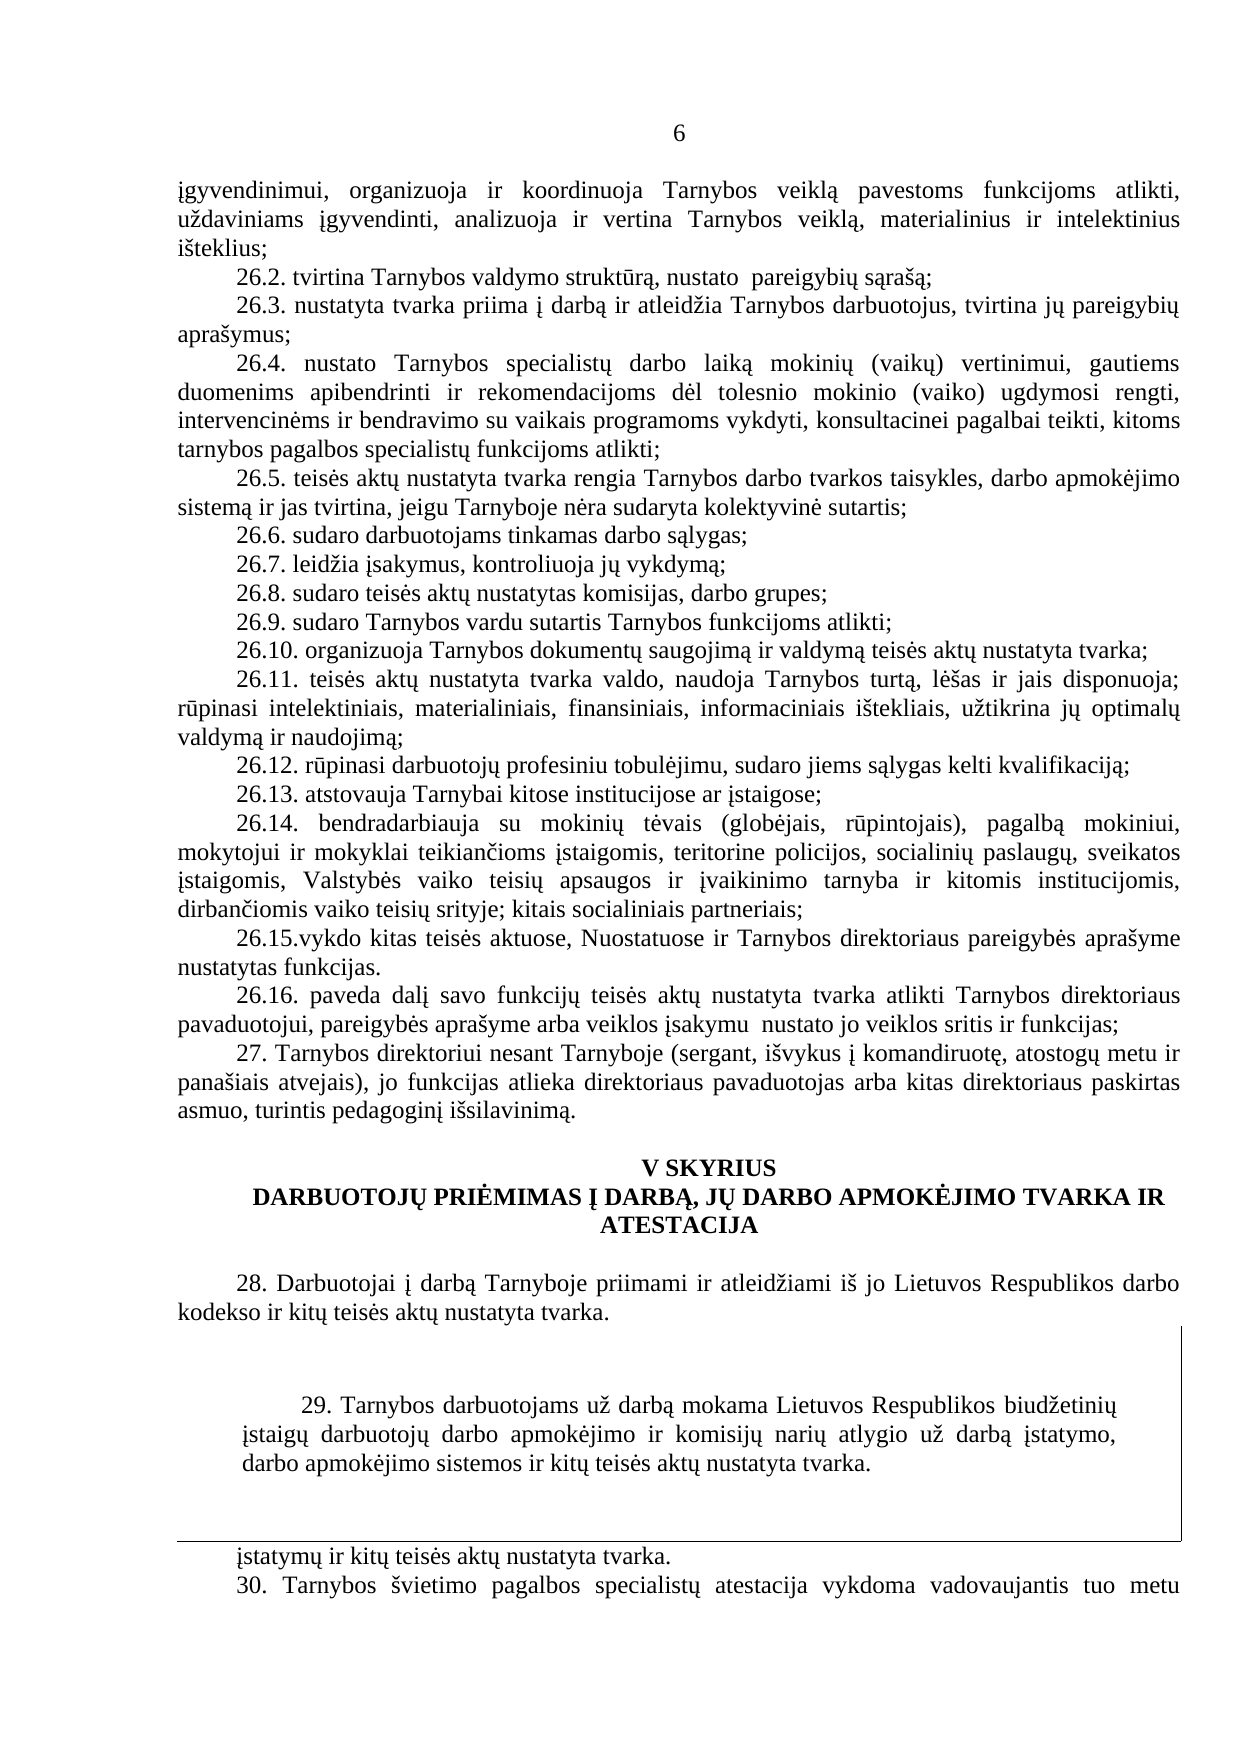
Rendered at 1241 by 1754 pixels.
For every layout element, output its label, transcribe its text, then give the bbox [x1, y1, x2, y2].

text 26.12. rūpinasi darbuotojų profesiniu tobulėjimu, sudaro jiems sąlygas kelti kvalifikaciją; [177, 751, 1181, 779]
text 26.7. leidžia įsakymus, kontroliuoja jų vykdymą; [177, 549, 1181, 578]
text 26.9. sudaro Tarnybos vardu sutartis Tarnybos funkcijoms atlikti; [177, 607, 1181, 636]
text įgyvendinimui, organizuoja ir koordinuoja Tarnybos veiklą pavestoms funkcijoms atlikti, uždaviniams įgyvendinti, analizuoja ir vertina Tarnybos veiklą, materialinius ir intelektinius išteklius; [177, 176, 1181, 262]
text 26.13. atstovauja Tarnybai kitose institucijose ar įstaigose; [177, 779, 1181, 808]
text DARBUOTOJŲ PRIĖMIMAS Į DARBĄ, JŲ DARBO APMOKĖJIMO TVARKA IR ATESTACIJA [177, 1182, 1181, 1239]
text 26.14. bendradarbiauja su mokinių tėvais (globėjais, rūpintojais), pagalbą mokiniui, mokytojui ir mokyklai teikiančioms įstaigomis, teritorine policijos, socialinių paslaugų, sveikatos įstaigomis, Valstybės vaiko teisių apsaugos ir įvaikinimo tarnyba ir kitomis institucijomis, dirbančiomis vaiko teisių srityje; kitais socialiniais partneriais; [177, 808, 1181, 923]
text 26.10. organizuoja Tarnybos dokumentų saugojimą ir valdymą teisės aktų nustatyta tvarka; [177, 636, 1181, 664]
text 26.15.vykdo kitas teisės aktuose, Nuostatuose ir Tarnybos direktoriaus pareigybės aprašyme nustatytas funkcijas. [177, 923, 1181, 981]
text 27. Tarnybos direktoriui nesant Tarnyboje (sergant, išvykus į komandiruotę, atostogų metu ir panašiais atvejais), jo funkcijas atlieka direktoriaus pavaduotojas arba kitas direktoriaus paskirtas asmuo, turintis pedagoginį išsilavinimą. [177, 1038, 1181, 1124]
text 26.11. teisės aktų nustatyta tvarka valdo, naudoja Tarnybos turtą, lėšas ir jais disponuoja; rūpinasi intelektiniais, materialiniais, finansiniais, informaciniais ištekliais, užtikrina jų optimalų valdymą ir naudojimą; [177, 664, 1181, 751]
text 29. Tarnybos darbuotojams už darbą mokama Lietuvos Respublikos biudžetinių įstaigų darbuotojų darbo apmokėjimo ir komisijų narių atlygio už darbą įstatymo, darbo apmokėjimo sistemos ir kitų teisės aktų nustatyta tvarka. [177, 1326, 1181, 1541]
text įstatymų ir kitų teisės aktų nustatyta tvarka. [177, 1541, 1181, 1570]
text 28. Darbuotojai į darbą Tarnyboje priimami ir atleidžiami iš jo Lietuvos Respublikos darbo kodekso ir kitų teisės aktų nustatyta tvarka. [177, 1268, 1181, 1326]
text 26.2. tvirtina Tarnybos valdymo struktūrą, nustato pareigybių sąrašą; [177, 262, 1181, 291]
text 26.6. sudaro darbuotojams tinkamas darbo sąlygas; [177, 521, 1181, 549]
text V SKYRIUS [177, 1153, 1181, 1182]
text 26.16. paveda dalį savo funkcijų teisės aktų nustatyta tvarka atlikti Tarnybos direktoriaus pavaduotojui, pareigybės aprašyme arba veiklos įsakymu nustato jo veiklos sritis ir funkcijas; [177, 981, 1181, 1038]
text 26.8. sudaro teisės aktų nustatytas komisijas, darbo grupes; [177, 578, 1181, 607]
text 26.4. nustato Tarnybos specialistų darbo laiką mokinių (vaikų) vertinimui, gautiems duomenims apibendrinti ir rekomendacijoms dėl tolesnio mokinio (vaiko) ugdymosi rengti, intervencinėms ir bendravimo su vaikais programoms vykdyti, konsultacinei pagalbai teikti, kitoms tarnybos pagalbos specialistų funkcijoms atlikti; [177, 348, 1181, 463]
text 26.3. nustatyta tvarka priima į darbą ir atleidžia Tarnybos darbuotojus, tvirtina jų pareigybių aprašymus; [177, 291, 1181, 348]
text 30. Tarnybos švietimo pagalbos specialistų atestacija vykdoma vadovaujantis tuo metu [177, 1570, 1181, 1598]
text 26.5. teisės aktų nustatyta tvarka rengia Tarnybos darbo tvarkos taisykles, darbo apmokėjimo sistemą ir jas tvirtina, jeigu Tarnyboje nėra sudaryta kolektyvinė sutartis; [177, 463, 1181, 521]
